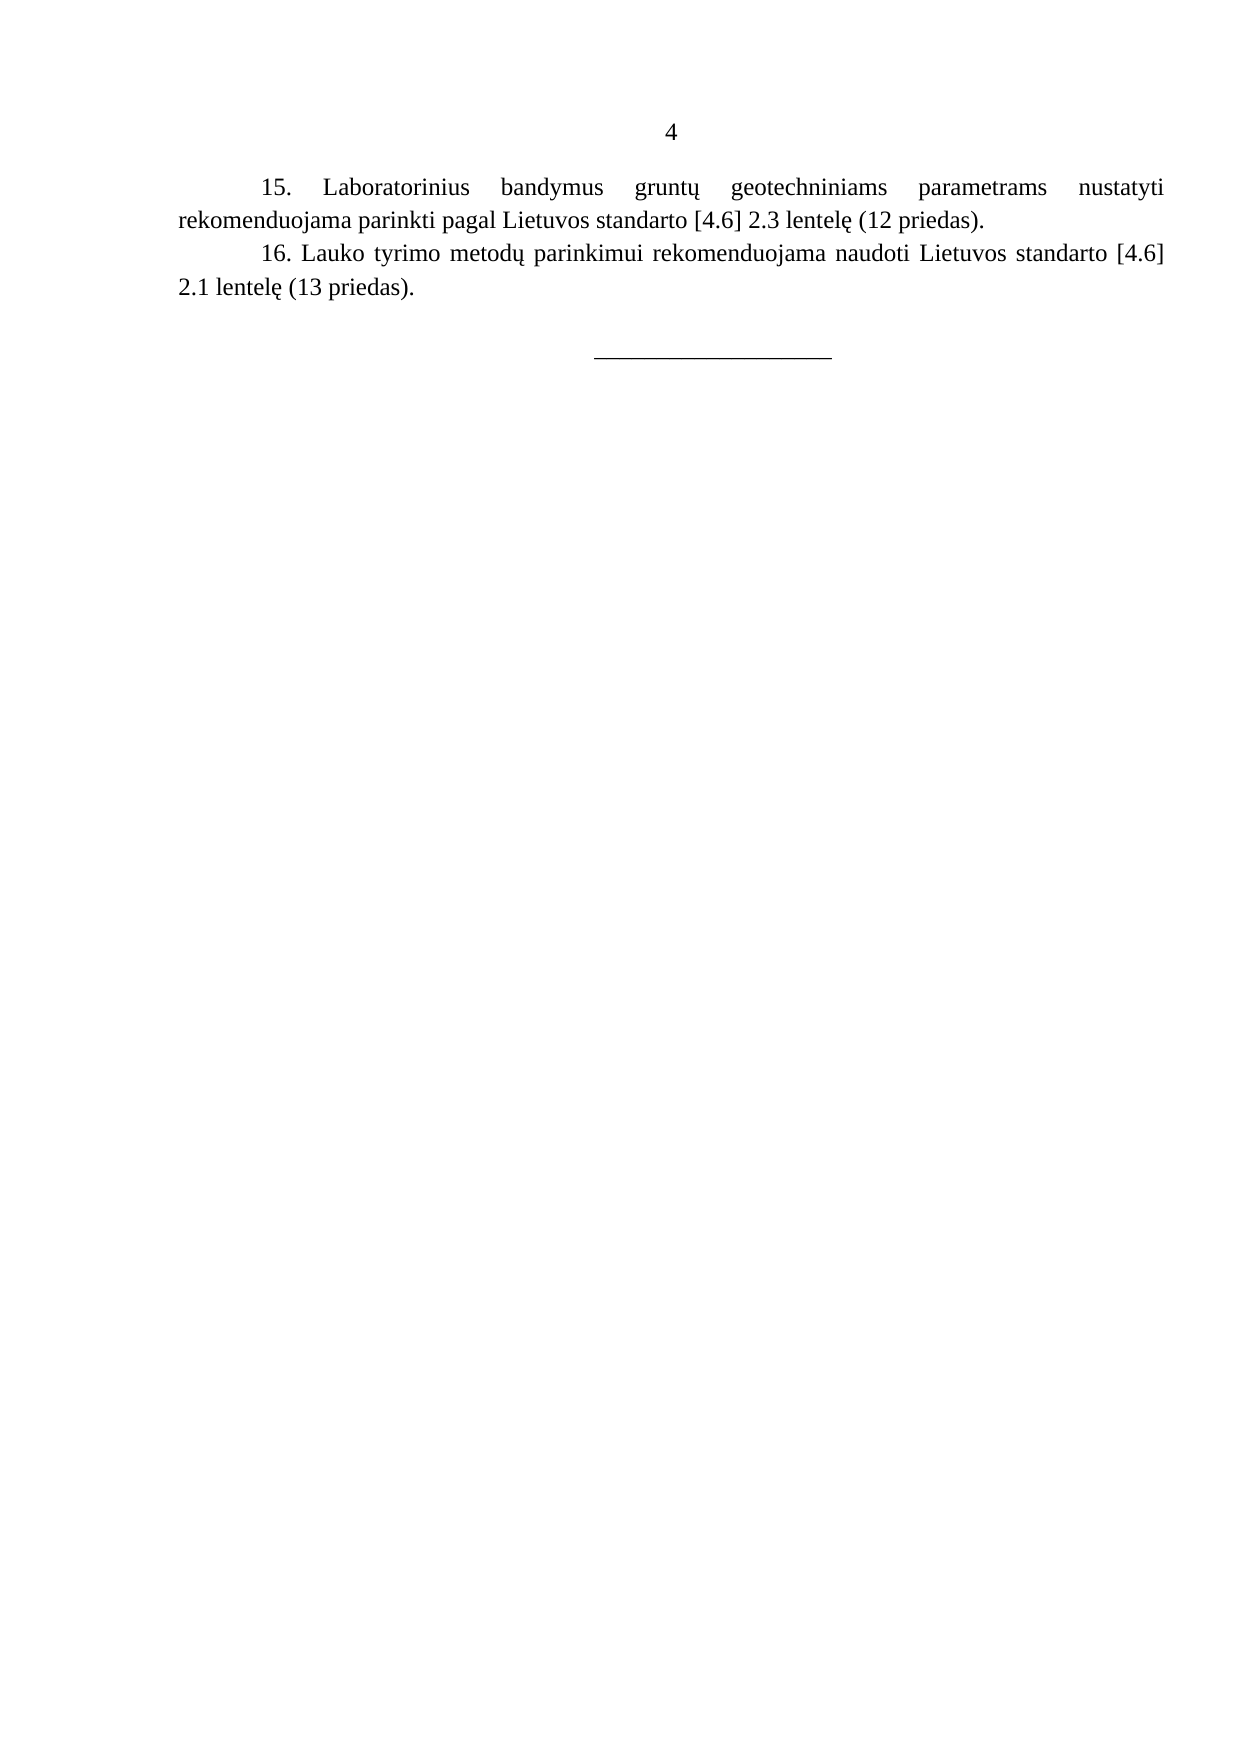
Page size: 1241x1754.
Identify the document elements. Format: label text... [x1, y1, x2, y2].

text 16. Lauko tyrimo metodų parinkimui rekomenduojama naudoti Lietuvos standarto [4.6] 2.1 lentelę (13 priedas). [178, 238, 1165, 300]
text 15. Laboratorinius bandymus gruntų geotechniniams parametrams nustatyti rekomenduojama parinkti pagal Lietuvos standarto [4.6] 2.3 lentelę (12 priedas). [178, 172, 1165, 234]
text ___________________ [178, 333, 1165, 362]
